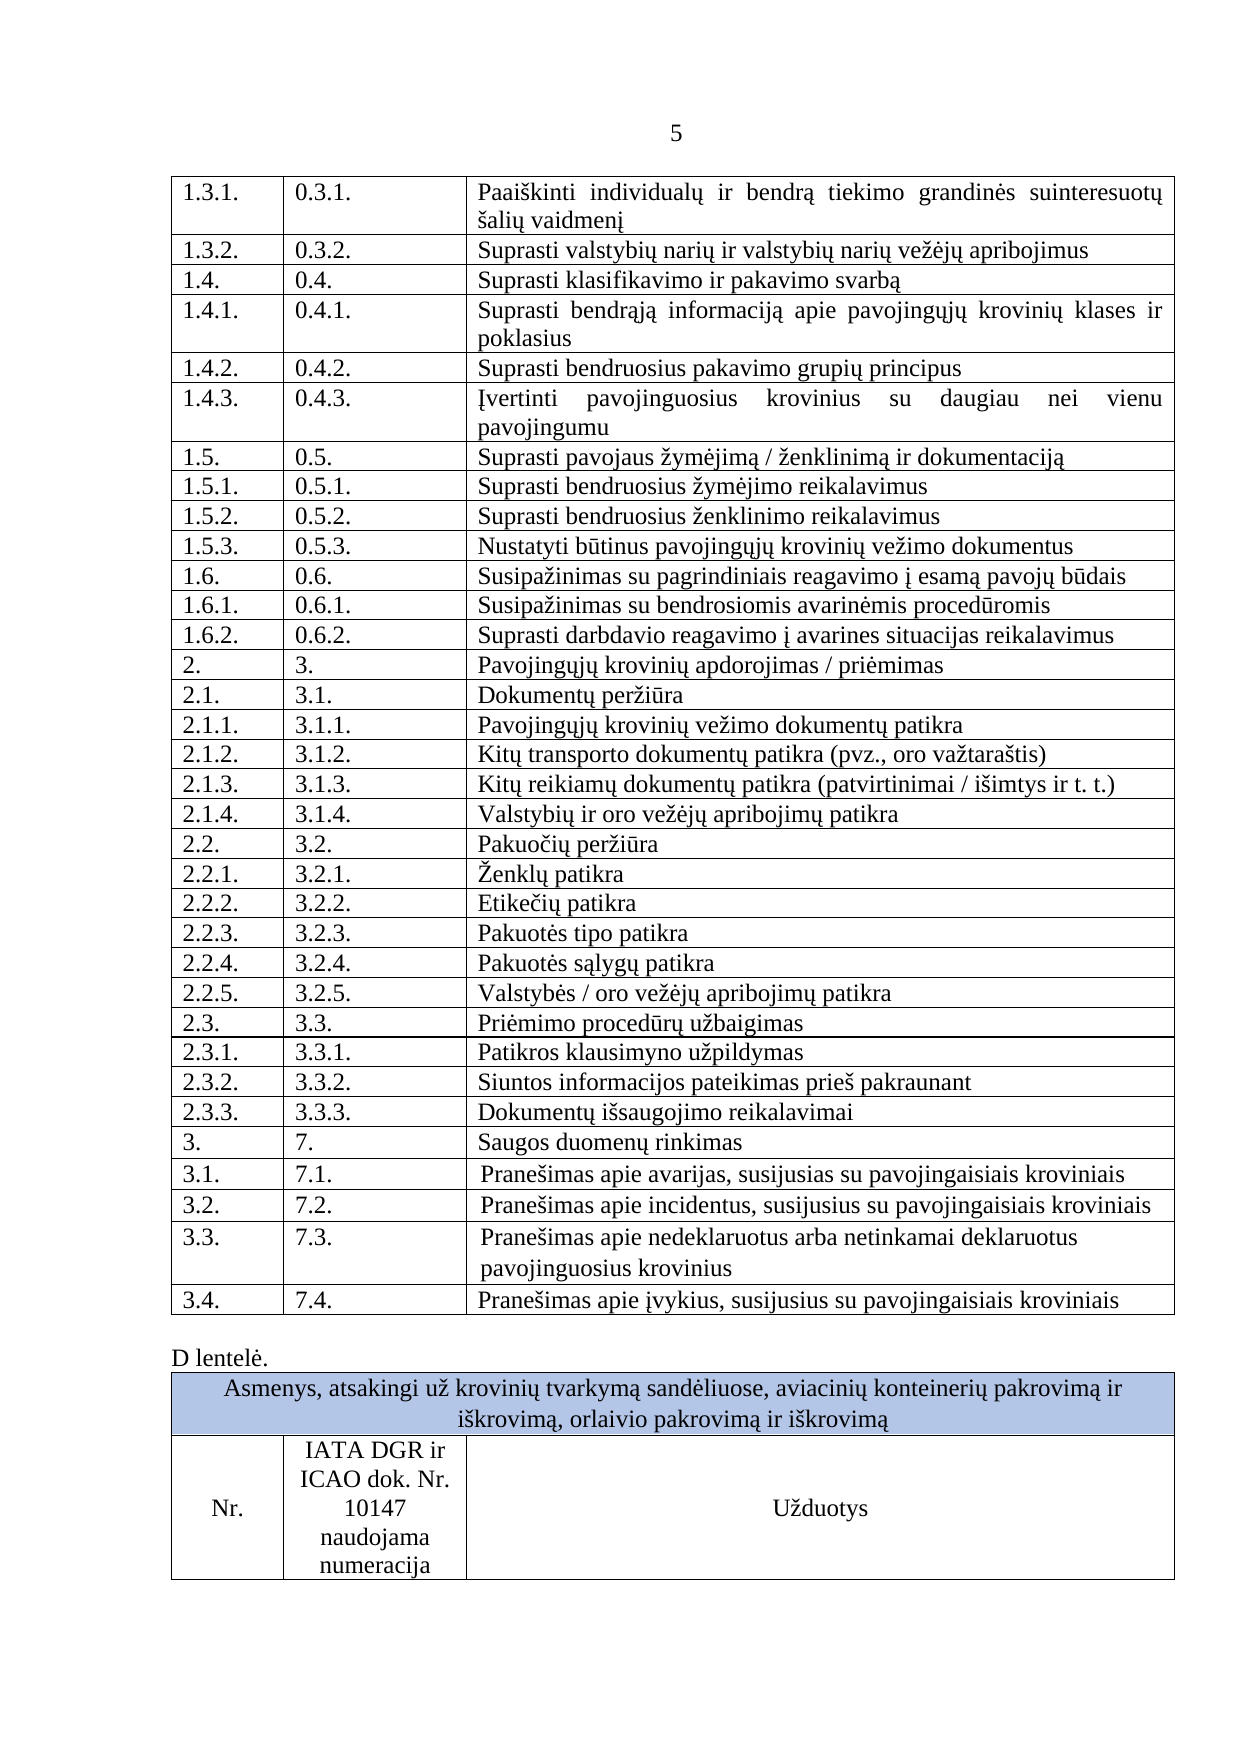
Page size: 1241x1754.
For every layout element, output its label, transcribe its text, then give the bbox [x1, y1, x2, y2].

table_cell 3.1.3. [284, 769, 466, 798]
table_cell 3.1. [172, 1159, 283, 1189]
table_cell Suprasti klasifikavimo ir pakavimo svarbą [467, 265, 1174, 294]
table_cell 1.6.1. [172, 591, 283, 619]
table_cell 0.5. [284, 442, 466, 470]
table_cell 1.3.2. [172, 235, 283, 264]
table_cell 2.3.2. [172, 1067, 283, 1096]
table_cell 2.2. [172, 829, 283, 858]
table_cell 2.3. [172, 1008, 283, 1036]
table_cell Pranešimas apie nedeklaruotus arba netinkamai deklaruotus pavojinguosius krovinius [467, 1222, 1174, 1284]
table_cell Priėmimo procedūrų užbaigimas [467, 1008, 1174, 1036]
table_cell Įvertinti pavojinguosius krovinius su daugiau nei vienu pavojingumu [467, 383, 1174, 441]
table_cell 2.2.5. [172, 978, 283, 1007]
table_cell 0.3.1. [284, 177, 466, 234]
table_cell Paaiškinti individualų ir bendrą tiekimo grandinės suinteresuotų šalių vaidmenį [467, 177, 1174, 234]
table_cell Nustatyti būtinus pavojingųjų krovinių vežimo dokumentus [467, 531, 1174, 560]
table_cell IATA DGR ir ICAO dok. Nr. 10147 naudojama numeracija [284, 1436, 466, 1579]
table_cell 1.4.2. [172, 353, 283, 382]
table_cell 1.5.3. [172, 531, 283, 560]
table_cell 3.3. [172, 1222, 283, 1284]
table_cell 0.4.1. [284, 295, 466, 352]
table_cell Pavojingųjų krovinių apdorojimas / priėmimas [467, 650, 1174, 679]
table_cell Kitų transporto dokumentų patikra (pvz., oro važtaraštis) [467, 740, 1174, 768]
table_cell 1.3.1. [172, 177, 283, 234]
table_cell 0.5.1. [284, 471, 466, 500]
table_cell 0.5.3. [284, 531, 466, 560]
table_cell Susipažinimas su pagrindiniais reagavimo į esamą pavojų būdais [467, 561, 1174, 589]
table_cell 3.3. [284, 1008, 466, 1036]
table_cell Pakuočių peržiūra [467, 829, 1174, 858]
table_cell 0.4.2. [284, 353, 466, 382]
table_cell Siuntos informacijos pateikimas prieš pakraunant [467, 1067, 1174, 1096]
table_cell 7. [284, 1127, 466, 1158]
table_cell 3.2.3. [284, 918, 466, 947]
table_cell 3.3.1. [284, 1038, 466, 1066]
table_cell 3.2. [172, 1190, 283, 1221]
table_cell 2.1.3. [172, 769, 283, 798]
table_cell Dokumentų išsaugojimo reikalavimai [467, 1097, 1174, 1126]
table_cell Pranešimas apie incidentus, susijusius su pavojingaisiais kroviniais [467, 1190, 1174, 1221]
table_cell 7.1. [284, 1159, 466, 1189]
table_cell Kitų reikiamų dokumentų patikra (patvirtinimai / išimtys ir t. t.) [467, 769, 1174, 798]
text D lentelė. [171, 1343, 1181, 1372]
table_cell 1.6.2. [172, 620, 283, 649]
table_cell 3.3.3. [284, 1097, 466, 1126]
table_cell 3.2. [284, 829, 466, 858]
table_cell 2.1.2. [172, 740, 283, 768]
table_cell 2.1. [172, 680, 283, 709]
table_cell 2.2.2. [172, 889, 283, 917]
table_cell Ženklų patikra [467, 859, 1174, 887]
table_cell 0.4.3. [284, 383, 466, 441]
table_cell 2. [172, 650, 283, 679]
table_cell 3.1.1. [284, 710, 466, 738]
table_cell Suprasti bendruosius ženklinimo reikalavimus [467, 501, 1174, 530]
table_cell 2.1.4. [172, 799, 283, 828]
table_cell Nr. [172, 1436, 283, 1579]
table_cell 2.2.4. [172, 948, 283, 977]
table_cell 1.5.2. [172, 501, 283, 530]
table_cell 3.1.2. [284, 740, 466, 768]
table_cell Valstybės / oro vežėjų apribojimų patikra [467, 978, 1174, 1007]
table_cell 3.2.5. [284, 978, 466, 1007]
table_cell Pranešimas apie įvykius, susijusius su pavojingaisiais kroviniais [467, 1285, 1174, 1313]
table_cell 3.4. [172, 1285, 283, 1313]
table_cell 1.5. [172, 442, 283, 470]
table_cell 0.3.2. [284, 235, 466, 264]
table_cell Suprasti bendruosius žymėjimo reikalavimus [467, 471, 1174, 500]
table_cell 3.2.4. [284, 948, 466, 977]
table_cell 1.5.1. [172, 471, 283, 500]
table_cell 0.5.2. [284, 501, 466, 530]
table_cell 1.4. [172, 265, 283, 294]
table_cell Suprasti pavojaus žymėjimą / ženklinimą ir dokumentaciją [467, 442, 1174, 470]
table_cell 2.3.3. [172, 1097, 283, 1126]
table_cell 3.3.2. [284, 1067, 466, 1096]
table_cell 0.4. [284, 265, 466, 294]
table_cell 0.6.2. [284, 620, 466, 649]
table_cell Susipažinimas su bendrosiomis avarinėmis procedūromis [467, 591, 1174, 619]
table_cell 2.3.1. [172, 1038, 283, 1066]
table_cell 3.1.4. [284, 799, 466, 828]
table_cell 0.6.1. [284, 591, 466, 619]
table_cell 7.2. [284, 1190, 466, 1221]
table_cell Pranešimas apie avarijas, susijusias su pavojingaisiais kroviniais [467, 1159, 1174, 1189]
table_cell Valstybių ir oro vežėjų apribojimų patikra [467, 799, 1174, 828]
table_cell Pakuotės tipo patikra [467, 918, 1174, 947]
table_cell Pavojingųjų krovinių vežimo dokumentų patikra [467, 710, 1174, 738]
table_cell 2.1.1. [172, 710, 283, 738]
table_cell 3.2.2. [284, 889, 466, 917]
table_cell Suprasti bendruosius pakavimo grupių principus [467, 353, 1174, 382]
table_cell Suprasti bendrąją informaciją apie pavojingųjų krovinių klases ir poklasius [467, 295, 1174, 352]
table_cell Suprasti darbdavio reagavimo į avarines situacijas reikalavimus [467, 620, 1174, 649]
table_cell 2.2.1. [172, 859, 283, 887]
table_cell 0.6. [284, 561, 466, 589]
table_cell 3.2.1. [284, 859, 466, 887]
table_cell 7.4. [284, 1285, 466, 1313]
table_cell Patikros klausimyno užpildymas [467, 1038, 1174, 1066]
table_cell 1.4.1. [172, 295, 283, 352]
table_cell 3.1. [284, 680, 466, 709]
table_cell Užduotys [467, 1436, 1174, 1579]
table_cell Etikečių patikra [467, 889, 1174, 917]
table_cell Suprasti valstybių narių ir valstybių narių vežėjų apribojimus [467, 235, 1174, 264]
table_cell 1.4.3. [172, 383, 283, 441]
table_cell Saugos duomenų rinkimas [467, 1127, 1174, 1158]
table_cell 3. [172, 1127, 283, 1158]
table_header Asmenys, atsakingi už krovinių tvarkymą sandėliuose, aviacinių konteinerių pakrovimą ir iškrovimą, orlaivio pakrovimą ir iškrovimą [172, 1373, 1174, 1434]
table_cell 1.6. [172, 561, 283, 589]
table_cell 7.3. [284, 1222, 466, 1284]
table_cell Dokumentų peržiūra [467, 680, 1174, 709]
table_cell 3. [284, 650, 466, 679]
table_cell Pakuotės sąlygų patikra [467, 948, 1174, 977]
table_cell 2.2.3. [172, 918, 283, 947]
